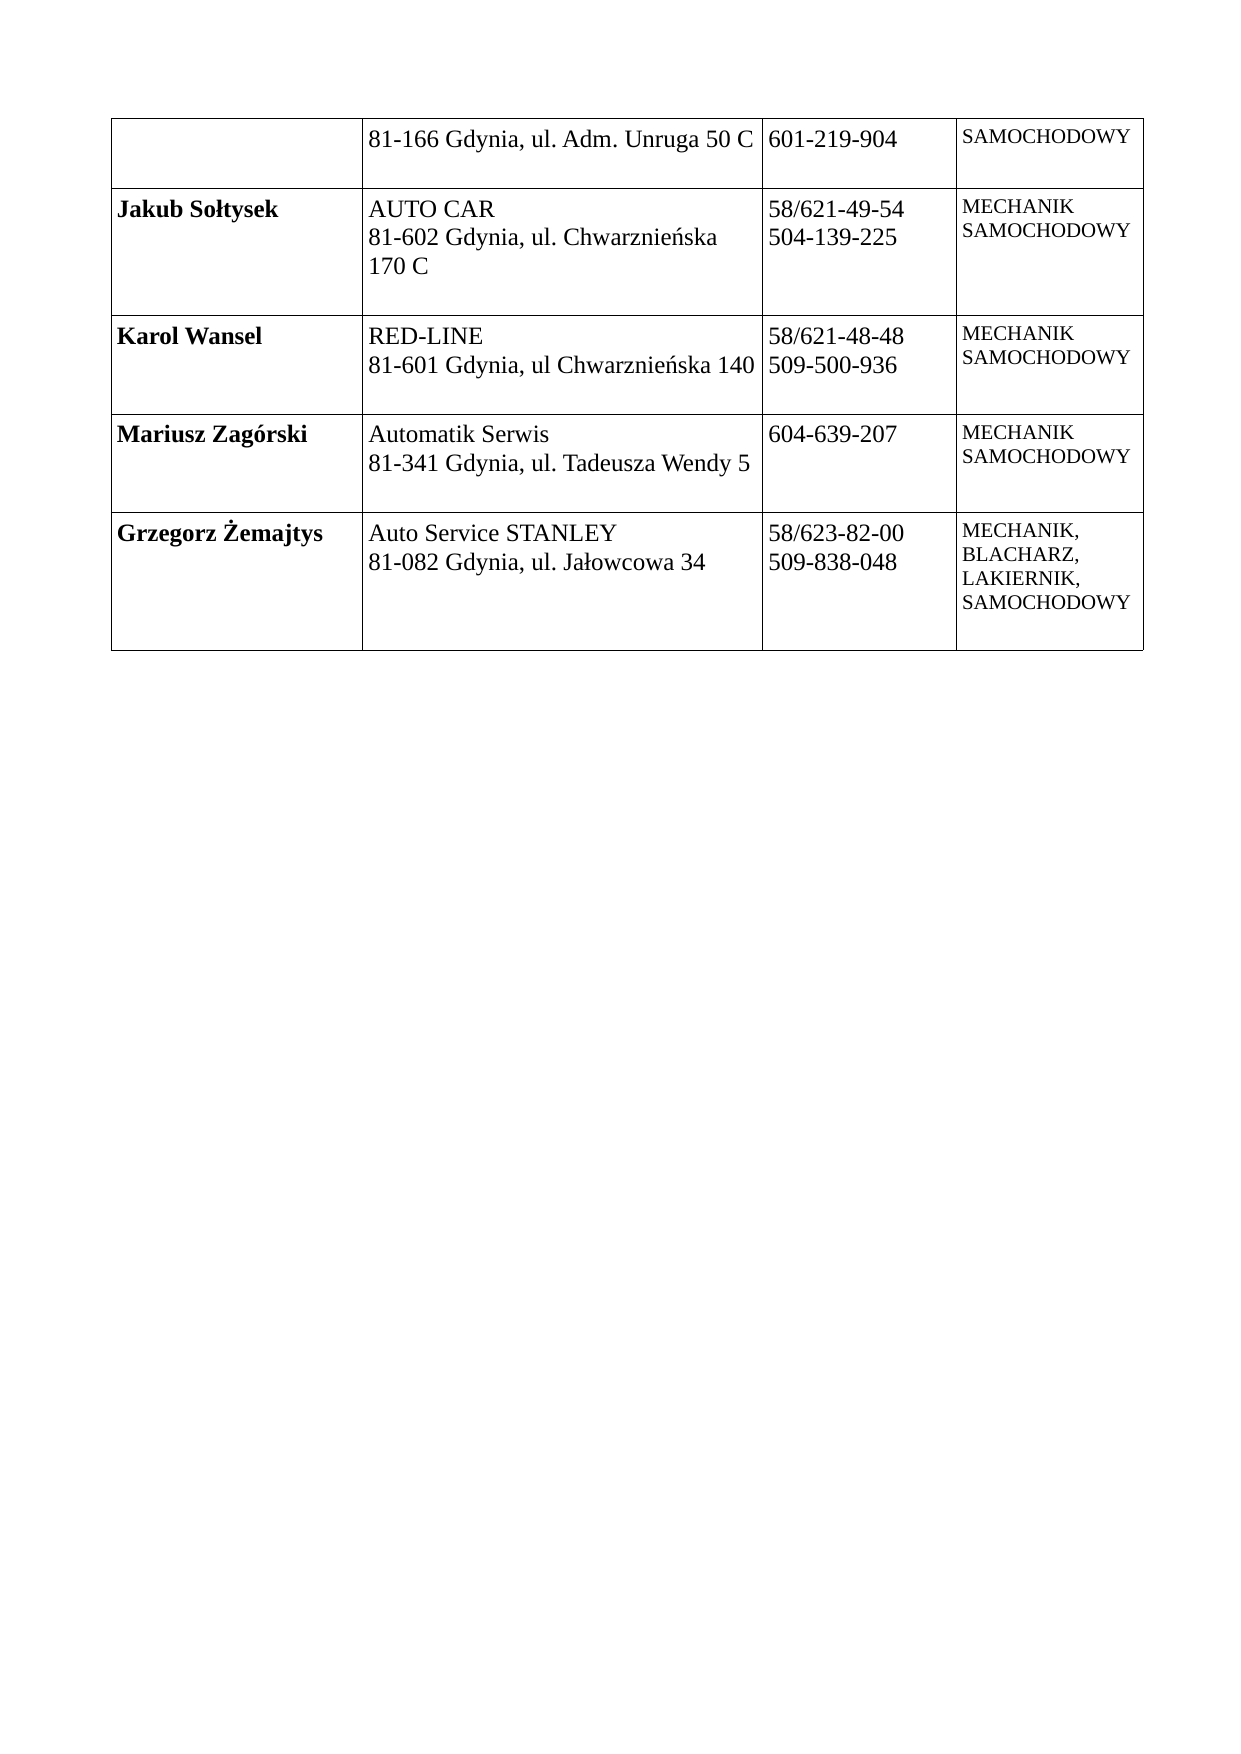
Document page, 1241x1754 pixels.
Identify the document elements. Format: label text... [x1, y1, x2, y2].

table_cell Karol Wansel [112, 316, 362, 414]
table_cell SAMOCHODOWY [957, 119, 1143, 188]
table_cell AUTO CAR 81-602 Gdynia, ul. Chwarznieńska 170 C [363, 189, 762, 315]
table_cell MECHANIK SAMOCHODOWY [957, 415, 1143, 512]
table_cell MECHANIK SAMOCHODOWY [957, 189, 1143, 315]
table_cell Automatik Serwis 81-341 Gdynia, ul. Tadeusza Wendy 5 [363, 415, 762, 512]
table_cell RED-LINE 81-601 Gdynia, ul Chwarznieńska 140 [363, 316, 762, 414]
table_cell 604-639-207 [763, 415, 956, 512]
table_cell Auto Service STANLEY 81-082 Gdynia, ul. Jałowcowa 34 [363, 513, 762, 649]
table_cell 81-166 Gdynia, ul. Adm. Unruga 50 C [363, 119, 762, 188]
table_cell 58/621-49-54 504-139-225 [763, 189, 956, 315]
table_cell MECHANIK SAMOCHODOWY [957, 316, 1143, 414]
table_cell 58/621-48-48 509-500-936 [763, 316, 956, 414]
table_cell [112, 119, 362, 188]
table_cell 601-219-904 [763, 119, 956, 188]
table_cell Mariusz Zagórski [112, 415, 362, 512]
table_cell MECHANIK, BLACHARZ, LAKIERNIK, SAMOCHODOWY [957, 513, 1143, 649]
table_cell 58/623-82-00 509-838-048 [763, 513, 956, 649]
table_cell Grzegorz Żemajtys [112, 513, 362, 649]
table_cell Jakub Sołtysek [112, 189, 362, 315]
